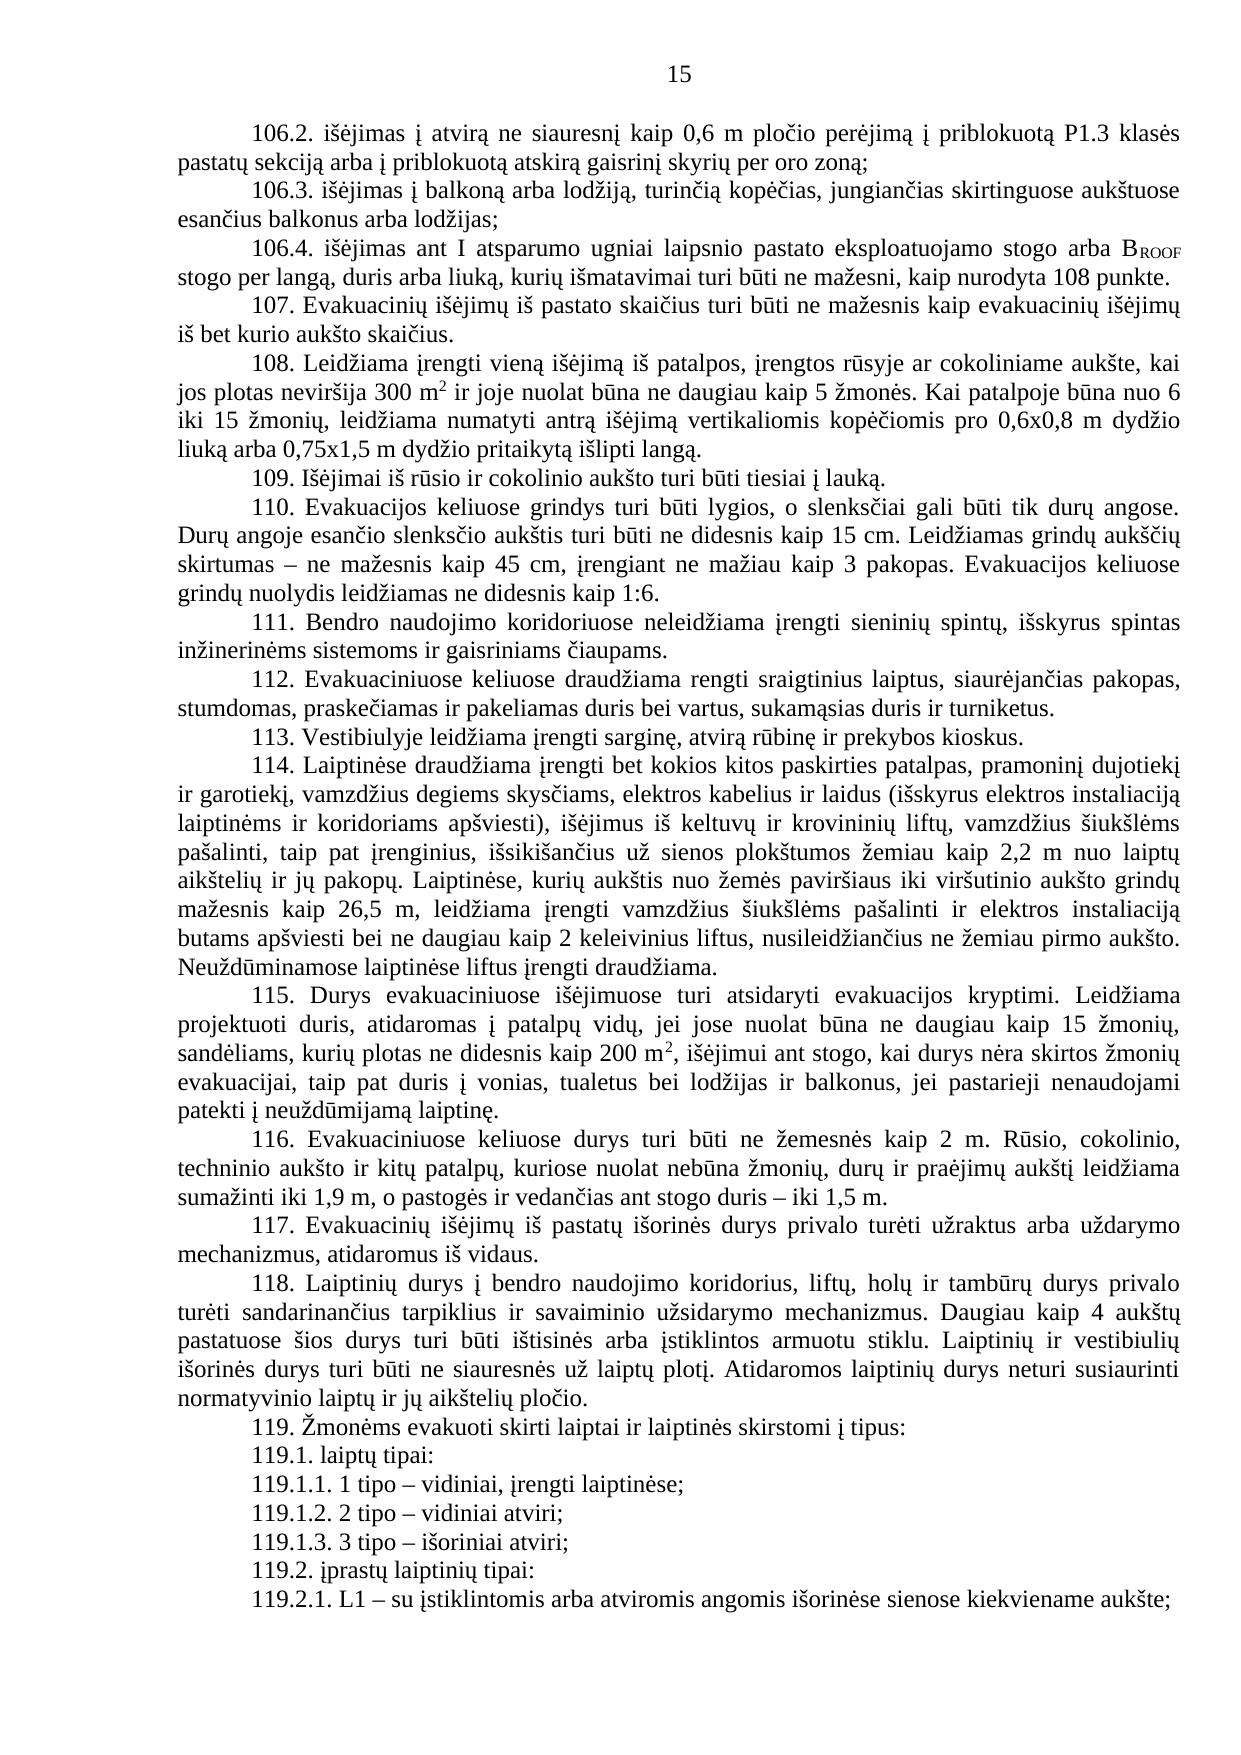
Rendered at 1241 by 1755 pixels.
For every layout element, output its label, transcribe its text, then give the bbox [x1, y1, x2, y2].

text 106.2. išėjimas į atvirą ne siauresnį kaip 0,6 m pločio perėjimą į priblokuotą P1.3 klasės pastatų sekciją arba į priblokuotą atskirą gaisrinį skyrių per oro zoną; [177, 118, 1181, 176]
text 119.1.2. 2 tipo – vidiniai atviri; [177, 1498, 1181, 1527]
text 109. Išėjimai iš rūsio ir cokolinio aukšto turi būti tiesiai į lauką. [177, 463, 1181, 492]
text 106.4. išėjimas ant I atsparumo ugniai laipsnio pastato eksploatuojamo stogo arba BROOF stogo per langą, duris arba liuką, kurių išmatavimai turi būti ne mažesni, kaip nurodyta 108 punkte. [177, 233, 1181, 291]
text 118. Laiptinių durys į bendro naudojimo koridorius, liftų, holų ir tambūrų durys privalo turėti sandarinančius tarpiklius ir savaiminio užsidarymo mechanizmus. Daugiau kaip 4 aukštų pastatuose šios durys turi būti ištisinės arba įstiklintos armuotu stiklu. Laiptinių ir vestibiulių išorinės durys turi būti ne siauresnės už laiptų plotį. Atidaromos laiptinių durys neturi susiaurinti normatyvinio laiptų ir jų aikštelių pločio. [177, 1268, 1181, 1412]
text 119.2. įprastų laiptinių tipai: [177, 1556, 1181, 1584]
text 111. Bendro naudojimo koridoriuose neleidžiama įrengti sieninių spintų, išskyrus spintas inžinerinėms sistemoms ir gaisriniams čiaupams. [177, 607, 1181, 664]
text 110. Evakuacijos keliuose grindys turi būti lygios, o slenksčiai gali būti tik durų angose. Durų angoje esančio slenksčio aukštis turi būti ne didesnis kaip 15 cm. Leidžiamas grindų aukščių skirtumas – ne mažesnis kaip 45 cm, įrengiant ne mažiau kaip 3 pakopas. Evakuacijos keliuose grindų nuolydis leidžiamas ne didesnis kaip 1:6. [177, 492, 1181, 607]
text 112. Evakuaciniuose keliuose draudžiama rengti sraigtinius laiptus, siaurėjančias pakopas, stumdomas, praskečiamas ir pakeliamas duris bei vartus, sukamąsias duris ir turniketus. [177, 664, 1181, 722]
text 113. Vestibiulyje leidžiama įrengti sarginę, atvirą rūbinę ir prekybos kioskus. [177, 722, 1181, 751]
text 106.3. išėjimas į balkoną arba lodžiją, turinčią kopėčias, jungiančias skirtinguose aukštuose esančius balkonus arba lodžijas; [177, 176, 1181, 233]
text 107. Evakuacinių išėjimų iš pastato skaičius turi būti ne mažesnis kaip evakuacinių išėjimų iš bet kurio aukšto skaičius. [177, 291, 1181, 348]
text 108. Leidžiama įrengti vieną išėjimą iš patalpos, įrengtos rūsyje ar cokoliniame aukšte, kai jos plotas neviršija 300 m2 ir joje nuolat būna ne daugiau kaip 5 žmonės. Kai patalpoje būna nuo 6 iki 15 žmonių, leidžiama numatyti antrą išėjimą vertikaliomis kopėčiomis pro 0,6x0,8 m dydžio liuką arba 0,75x1,5 m dydžio pritaikytą išlipti langą. [177, 348, 1181, 463]
text 117. Evakuacinių išėjimų iš pastatų išorinės durys privalo turėti užraktus arba uždarymo mechanizmus, atidaromus iš vidaus. [177, 1211, 1181, 1268]
text 115. Durys evakuaciniuose išėjimuose turi atsidaryti evakuacijos kryptimi. Leidžiama projektuoti duris, atidaromas į patalpų vidų, jei jose nuolat būna ne daugiau kaip 15 žmonių, sandėliams, kurių plotas ne didesnis kaip 200 m2, išėjimui ant stogo, kai durys nėra skirtos žmonių evakuacijai, taip pat duris į vonias, tualetus bei lodžijas ir balkonus, jei pastarieji nenaudojami patekti į neuždūmijamą laiptinę. [177, 981, 1181, 1124]
text 119.1.3. 3 tipo – išoriniai atviri; [177, 1527, 1181, 1556]
text 119.1.1. 1 tipo – vidiniai, įrengti laiptinėse; [177, 1469, 1181, 1498]
text 114. Laiptinėse draudžiama įrengti bet kokios kitos paskirties patalpas, pramoninį dujotiekį ir garotiekį, vamzdžius degiems skysčiams, elektros kabelius ir laidus (išskyrus elektros instaliaciją laiptinėms ir koridoriams apšviesti), išėjimus iš keltuvų ir krovininių liftų, vamzdžius šiukšlėms pašalinti, taip pat įrenginius, išsikišančius už sienos plokštumos žemiau kaip 2,2 m nuo laiptų aikštelių ir jų pakopų. Laiptinėse, kurių aukštis nuo žemės paviršiaus iki viršutinio aukšto grindų mažesnis kaip 26,5 m, leidžiama įrengti vamzdžius šiukšlėms pašalinti ir elektros instaliaciją butams apšviesti bei ne daugiau kaip 2 keleivinius liftus, nusileidžiančius ne žemiau pirmo aukšto. Neuždūminamose laiptinėse liftus įrengti draudžiama. [177, 751, 1181, 981]
text 116. Evakuaciniuose keliuose durys turi būti ne žemesnės kaip 2 m. Rūsio, cokolinio, techninio aukšto ir kitų patalpų, kuriose nuolat nebūna žmonių, durų ir praėjimų aukštį leidžiama sumažinti iki 1,9 m, o pastogės ir vedančias ant stogo duris – iki 1,5 m. [177, 1124, 1181, 1211]
text 119. Žmonėms evakuoti skirti laiptai ir laiptinės skirstomi į tipus: [177, 1412, 1181, 1441]
text 119.2.1. L1 – su įstiklintomis arba atviromis angomis išorinėse sienose kiekviename aukšte; [177, 1584, 1181, 1613]
text 119.1. laiptų tipai: [177, 1441, 1181, 1469]
